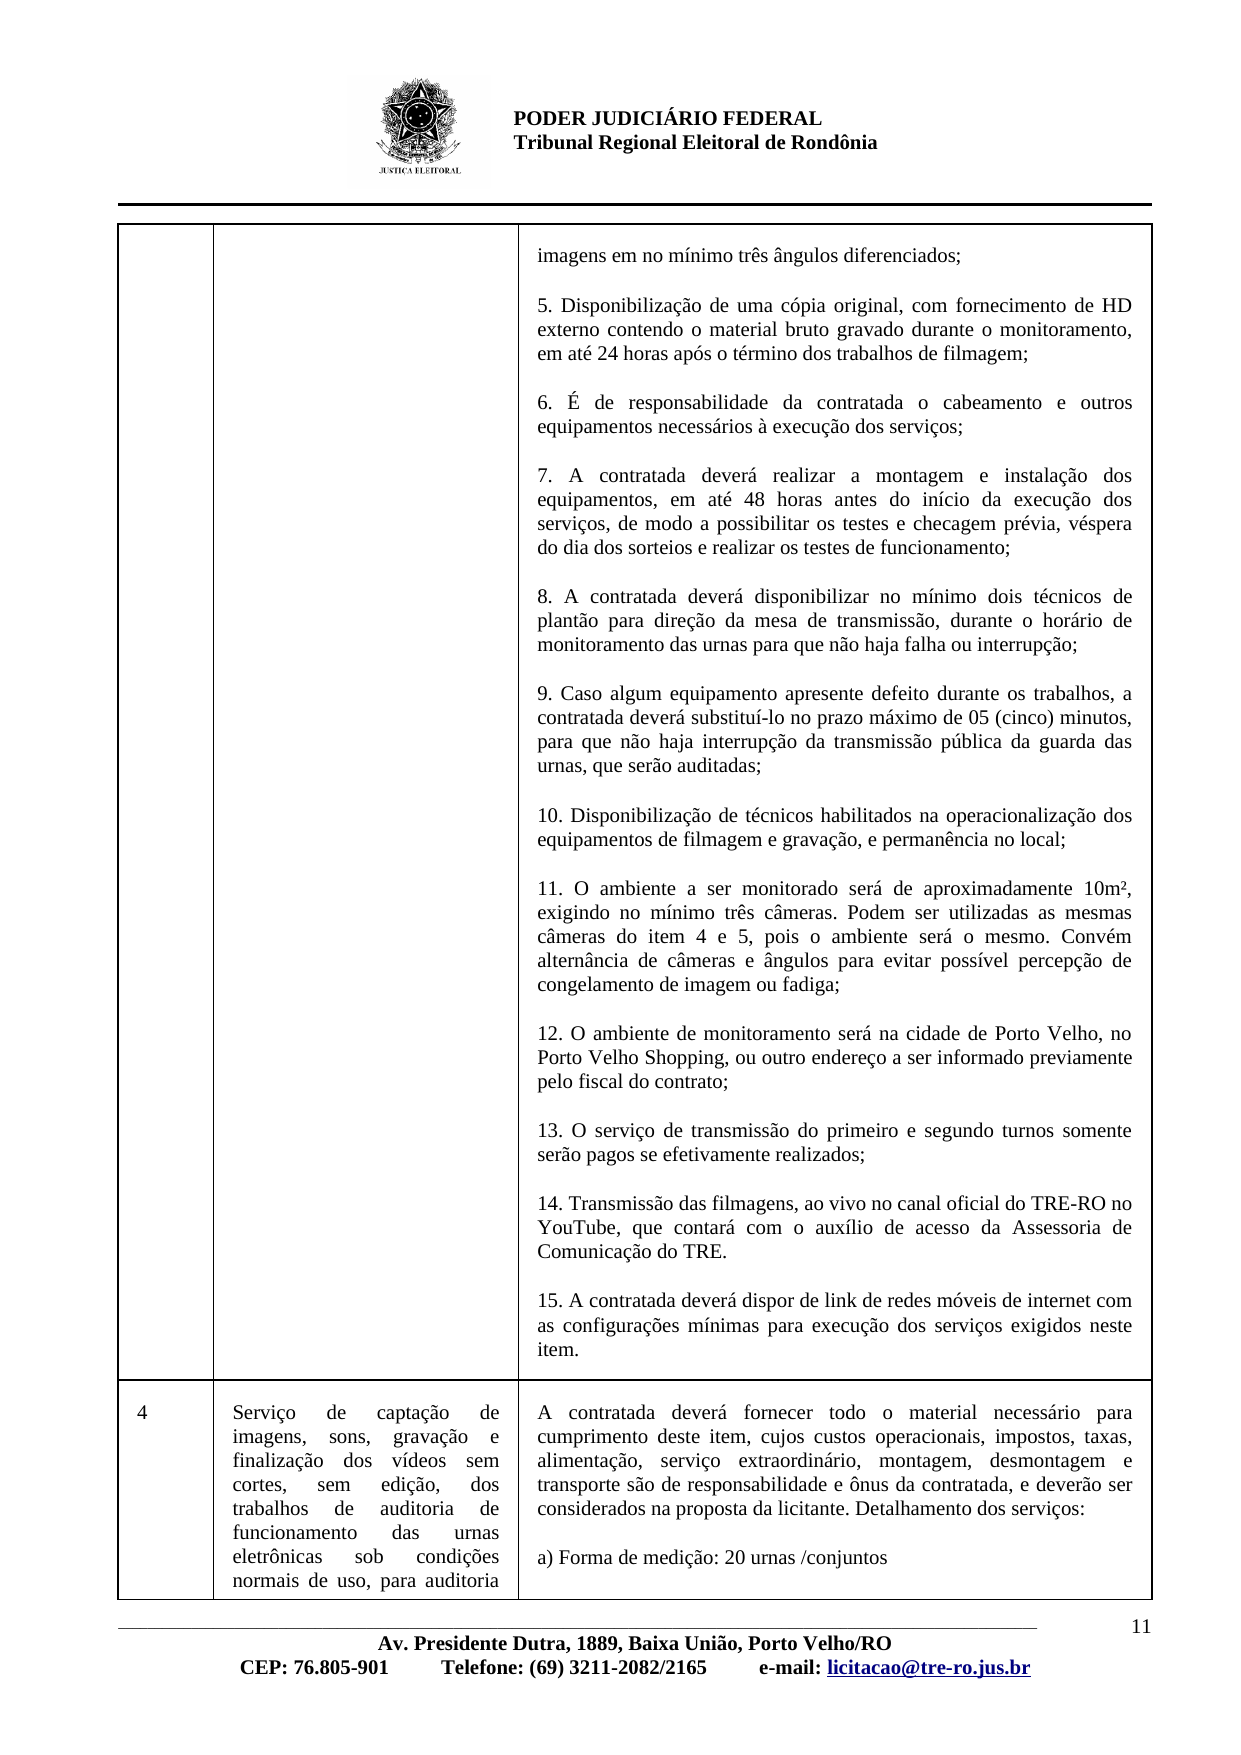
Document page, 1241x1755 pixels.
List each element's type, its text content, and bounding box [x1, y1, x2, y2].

table_cell Serviço de captação de imagens, sons, gravação e finalização dos vídeos sem cortes, sem edição, dos trabalhos de auditoria de funcionamento das urnas eletrônicas sob condições normais de uso, para auditoria [214, 1381, 518, 1599]
table_cell [119, 225, 213, 1379]
table_cell [214, 225, 518, 1379]
table_cell A contratada deverá fornecer todo o material necessário para cumprimento deste item, cujos custos operacionais, impostos, taxas, alimentação, serviço extraordinário, montagem, desmontagem e transporte são de responsabilidade e ônus da contratada, e deverão ser considerados na proposta da licitante. Detalhamento dos serviços: a) Forma de medição: 20 urnas /conjuntos [519, 1381, 1151, 1599]
table_cell imagens em no mínimo três ângulos diferenciados; 5. Disponibilização de uma cópia original, com fornecimento de HD externo contendo o material bruto gravado durante o monitoramento, em até 24 horas após o término dos trabalhos de filmagem; 6. É de responsabilidade da contratada o cabeamento e outros equipamentos necessários à execução dos serviços; 7. A contratada deverá realizar a montagem e instalação dos equipamentos, em até 48 horas antes do início da execução dos serviços, de modo a possibilitar os testes e checagem prévia, véspera do dia dos sorteios e realizar os testes de funcionamento; 8. A contratada deverá disponibilizar no mínimo dois técnicos de plantão para direção da mesa de transmissão, durante o horário de monitoramento das urnas para que não haja falha ou interrupção; 9. Caso algum equipamento apresente defeito durante os trabalhos, a contratada deverá substituí-lo no prazo máximo de 05 (cinco) minutos, para que não haja interrupção da transmissão pública da guarda das urnas, que serão auditadas; 10. Disponibilização de técnicos habilitados na operacionalização dos equipamentos de filmagem e gravação, e permanência no local; 11. O ambiente a ser monitorado será de aproximadamente 10m², exigindo no mínimo três câmeras. Podem ser utilizadas as mesmas câmeras do item 4 e 5, pois o ambiente será o mesmo. Convém alternância de câmeras e ângulos para evitar possível percepção de congelamento de imagem ou fadiga; 12. O ambiente de monitoramento será na cidade de Porto Velho, no Porto Velho Shopping, ou outro endereço a ser informado previamente pelo fiscal do contrato; 13. O serviço de transmissão do primeiro e segundo turnos somente serão pagos se efetivamente realizados; 14. Transmissão das filmagens, ao vivo no canal oficial do TRE-RO no YouTube, que contará com o auxílio de acesso da Assessoria de Comunicação do TRE. 15. A contratada deverá dispor de link de redes móveis de internet com as configurações mínimas para execução dos serviços exigidos neste item. [519, 225, 1151, 1379]
table_cell 4 [119, 1381, 213, 1599]
